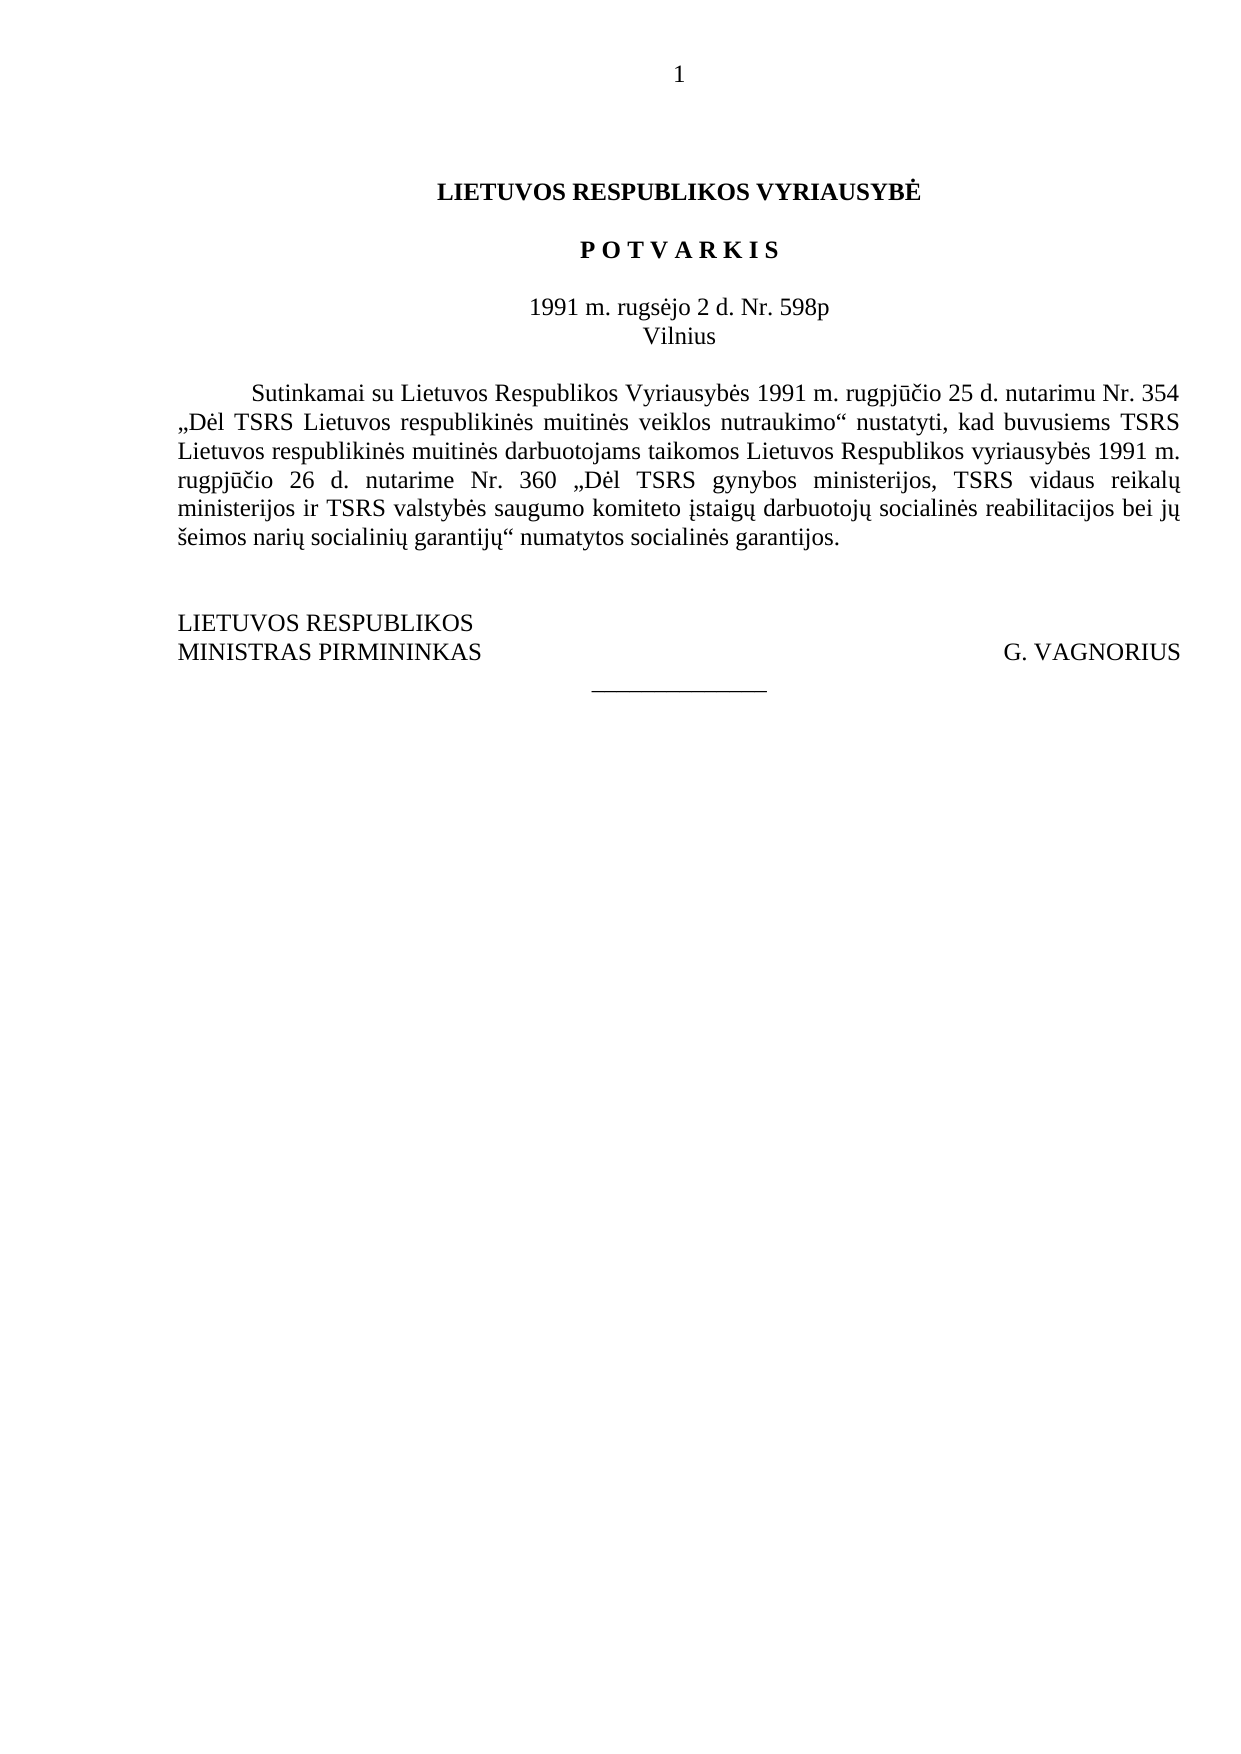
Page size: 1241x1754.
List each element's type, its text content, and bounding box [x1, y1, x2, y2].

text Vilnius [177, 321, 1181, 350]
text P O T V A R K I S [177, 235, 1181, 263]
text 1991 m. rugsėjo 2 d. Nr. 598p [177, 292, 1181, 321]
text Sutinkamai su Lietuvos Respublikos Vyriausybės 1991 m. rugpjūčio 25 d. nutarimu Nr. 354 „Dėl TSRS Lietuvos respublikinės muitinės veiklos nutraukimo“ nustatyti, kad buvusiems TSRS Lietuvos respublikinės muitinės darbuotojams taikomos Lietuvos Respublikos vyriausybės 1991 m. rugpjūčio 26 d. nutarime Nr. 360 „Dėl TSRS gynybos ministerijos, TSRS vidaus reikalų ministerijos ir TSRS valstybės saugumo komiteto įstaigų darbuotojų socialinės reabilitacijos bei jų šeimos narių socialinių garantijų“ numatytos socialinės garantijos. [177, 378, 1181, 551]
text ______________ [177, 666, 1181, 695]
text LIETUVOS RESPUBLIKOS VYRIAUSYBĖ [177, 177, 1181, 206]
text MINISTRAS PIRMININKAS G. VAGNORIUS [177, 637, 1181, 666]
text LIETUVOS RESPUBLIKOS [177, 608, 1181, 637]
